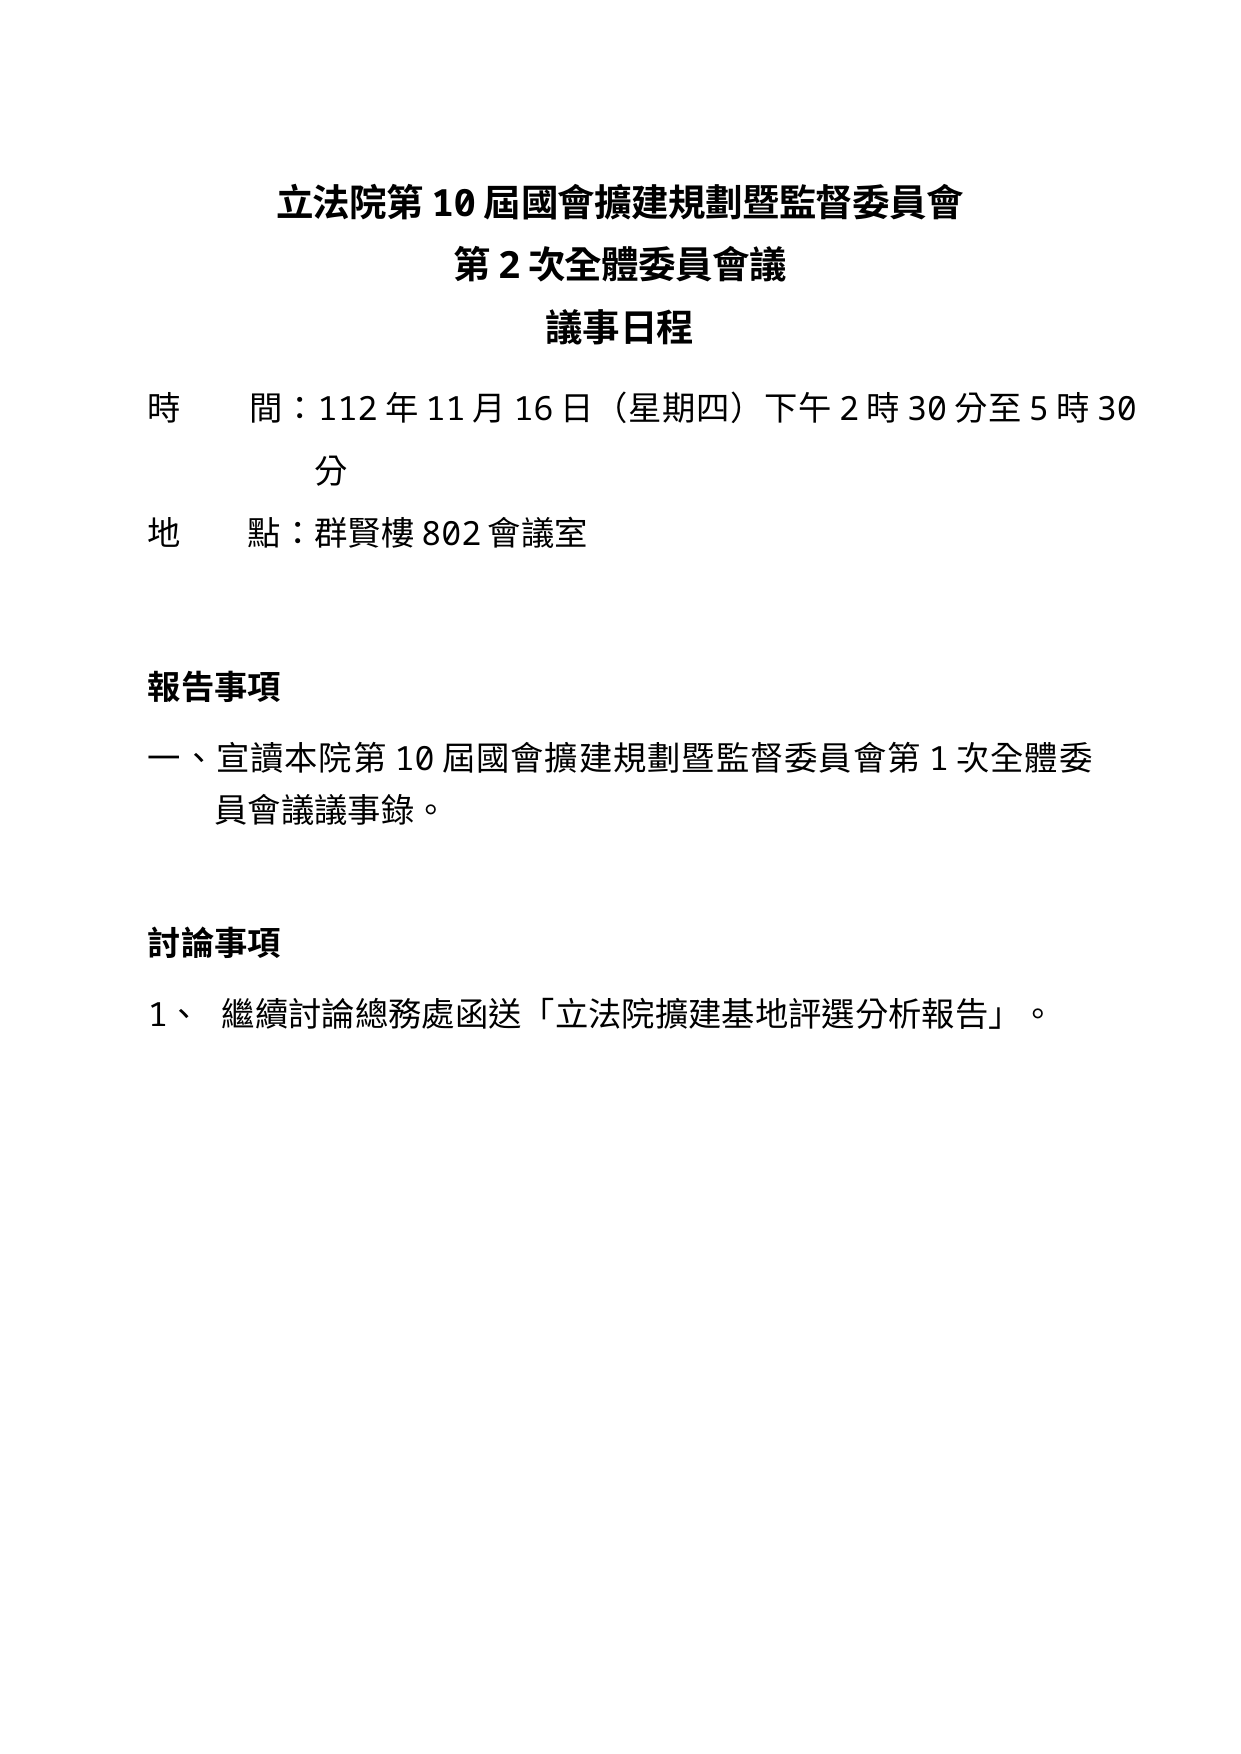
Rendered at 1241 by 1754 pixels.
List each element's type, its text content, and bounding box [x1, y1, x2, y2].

subtitle 立法院第10屆國會擴建規劃暨監督委員會 [148, 158, 1092, 221]
text 報告事項 [148, 658, 1204, 710]
text 一、宣讀本院第10屆國會擴建規劃暨監督委員會第1次全體委員會議議事錄。 [148, 728, 1092, 833]
text 時 間：112年11月16日（星期四）下午2時30分至5時30分 [148, 364, 1137, 489]
subtitle 議事日程 [148, 283, 1092, 346]
text 討論事項 [148, 914, 1204, 966]
list 繼續討論總務處函送「立法院擴建基地評選分析報告」。 [148, 985, 1092, 1037]
subtitle 第2次全體委員會議 [148, 221, 1092, 283]
text 地 點：群賢樓802會議室 [148, 489, 1092, 552]
